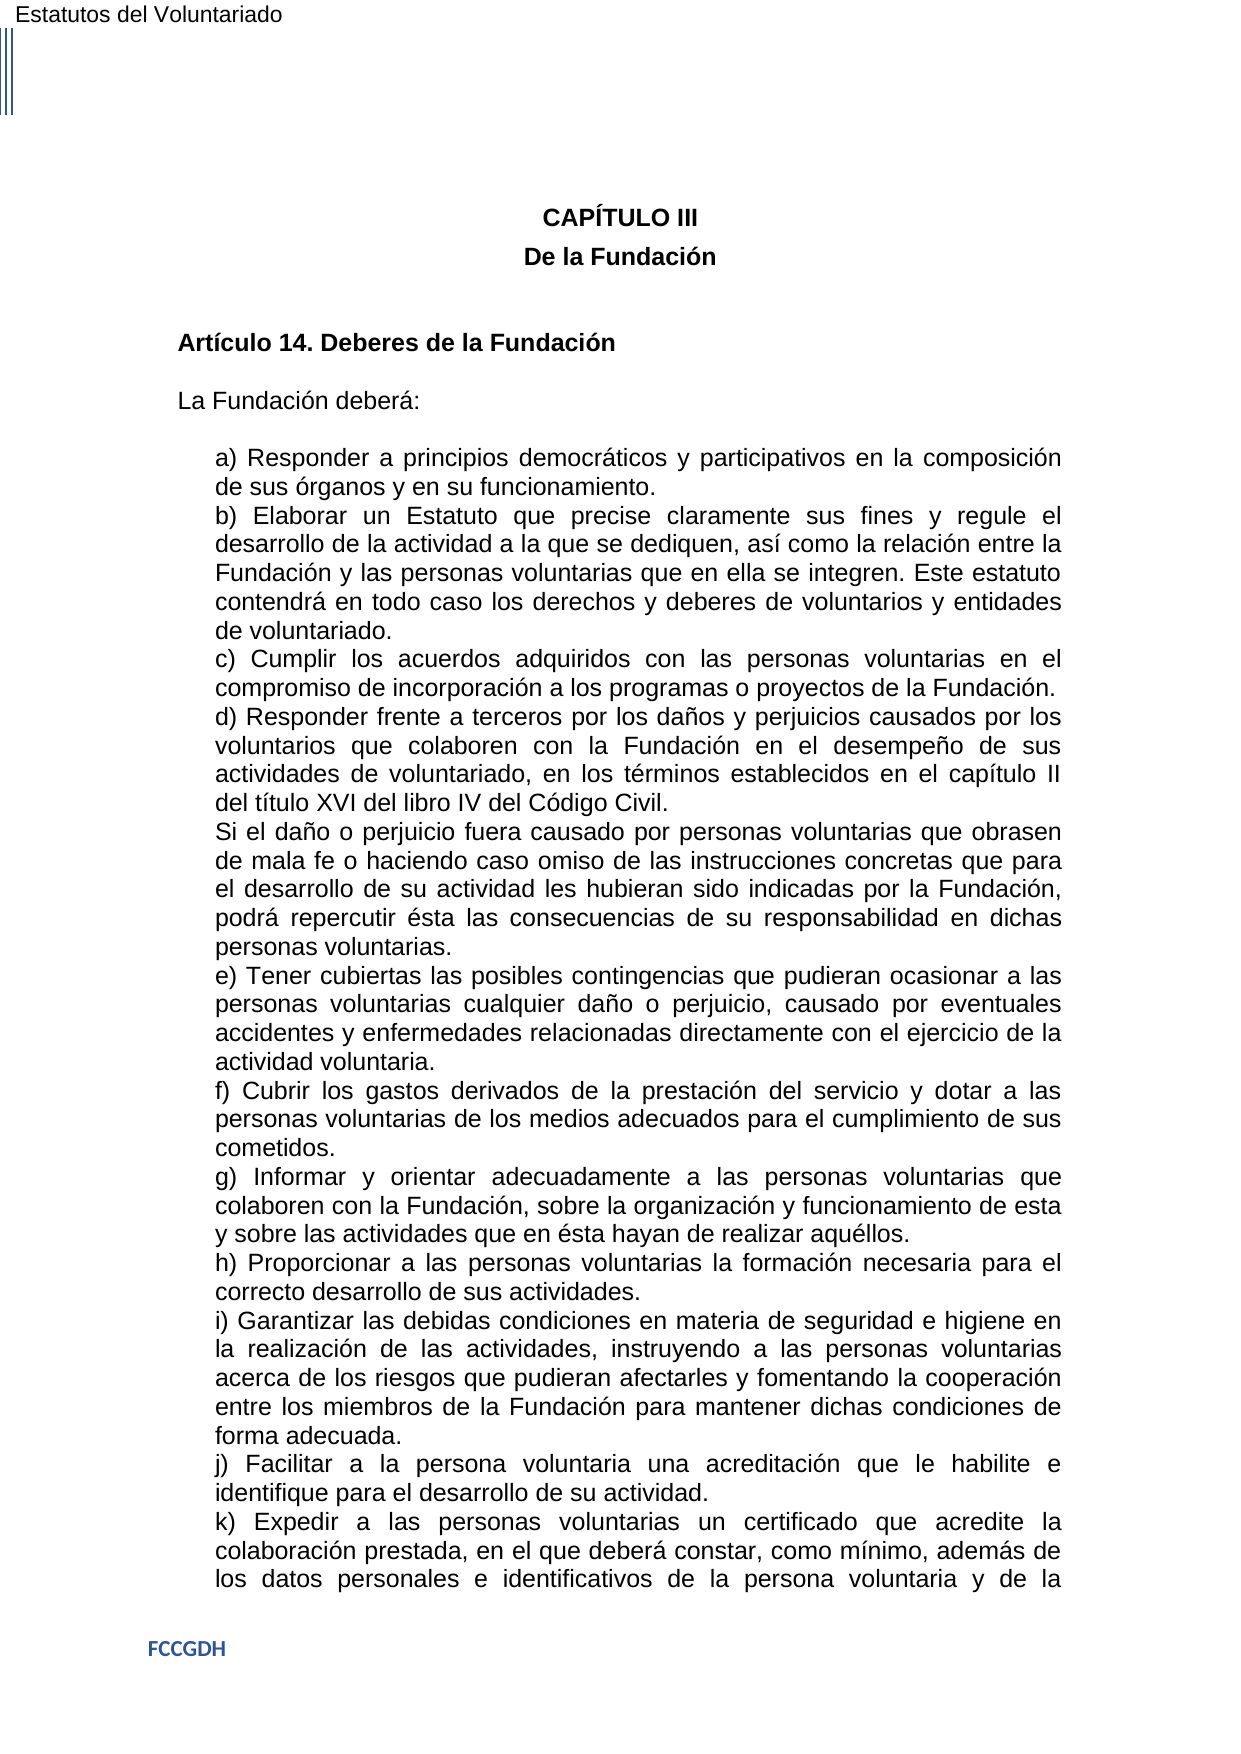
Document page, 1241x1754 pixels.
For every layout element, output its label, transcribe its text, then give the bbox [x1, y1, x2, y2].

text d) Responder frente a terceros por los daños y perjuicios causados por los voluntarios que colaboren con la Fundación en el desempeño de sus actividades de voluntariado, en los términos establecidos en el capítulo II del título XVI del libro IV del Código Civil. [215, 702, 1063, 817]
text f) Cubrir los gastos derivados de la prestación del servicio y dotar a las personas voluntarias de los medios adecuados para el cumplimiento de sus cometidos. [215, 1076, 1063, 1162]
text e) Tener cubiertas las posibles contingencias que pudieran ocasionar a las personas voluntarias cualquier daño o perjuicio, causado por eventuales accidentes y enfermedades relacionadas directamente con el ejercicio de la actividad voluntaria. [215, 961, 1063, 1076]
text CAPÍTULO III [177, 203, 1063, 232]
text k) Expedir a las personas voluntarias un certificado que acredite la colaboración prestada, en el que deberá constar, como mínimo, además de los datos personales e identificativos de la persona voluntaria y de la [215, 1507, 1063, 1593]
subtitle Artículo 14. Deberes de la Fundación [177, 328, 1063, 357]
text Si el daño o perjuicio fuera causado por personas voluntarias que obrasen de mala fe o haciendo caso omiso de las instrucciones concretas que para el desarrollo de su actividad les hubieran sido indicadas por la Fundación, podrá repercutir ésta las consecuencias de su responsabilidad en dichas personas voluntarias. [215, 817, 1063, 961]
text i) Garantizar las debidas condiciones en materia de seguridad e higiene en la realización de las actividades, instruyendo a las personas voluntarias acerca de los riesgos que pudieran afectarles y fomentando la cooperación entre los miembros de la Fundación para mantener dichas condiciones de forma adecuada. [215, 1306, 1063, 1449]
text g) Informar y orientar adecuadamente a las personas voluntarias que colaboren con la Fundación, sobre la organización y funcionamiento de esta y sobre las actividades que en ésta hayan de realizar aquéllos. [215, 1162, 1063, 1248]
text h) Proporcionar a las personas voluntarias la formación necesaria para el correcto desarrollo de sus actividades. [215, 1248, 1063, 1306]
text a) Responder a principios democráticos y participativos en la composición de sus órganos y en su funcionamiento. [215, 443, 1063, 501]
text b) Elaborar un Estatuto que precise claramente sus fines y regule el desarrollo de la actividad a la que se dediquen, así como la relación entre la Fundación y las personas voluntarias que en ella se integren. Este estatuto contendrá en todo caso los derechos y deberes de voluntarios y entidades de voluntariado. [215, 501, 1063, 644]
text c) Cumplir los acuerdos adquiridos con las personas voluntarias en el compromiso de incorporación a los programas o proyectos de la Fundación. [215, 644, 1063, 702]
text j) Facilitar a la persona voluntaria una acreditación que le habilite e identifique para el desarrollo de su actividad. [215, 1449, 1063, 1507]
text La Fundación deberá: [177, 386, 1063, 414]
text De la Fundación [177, 242, 1063, 271]
